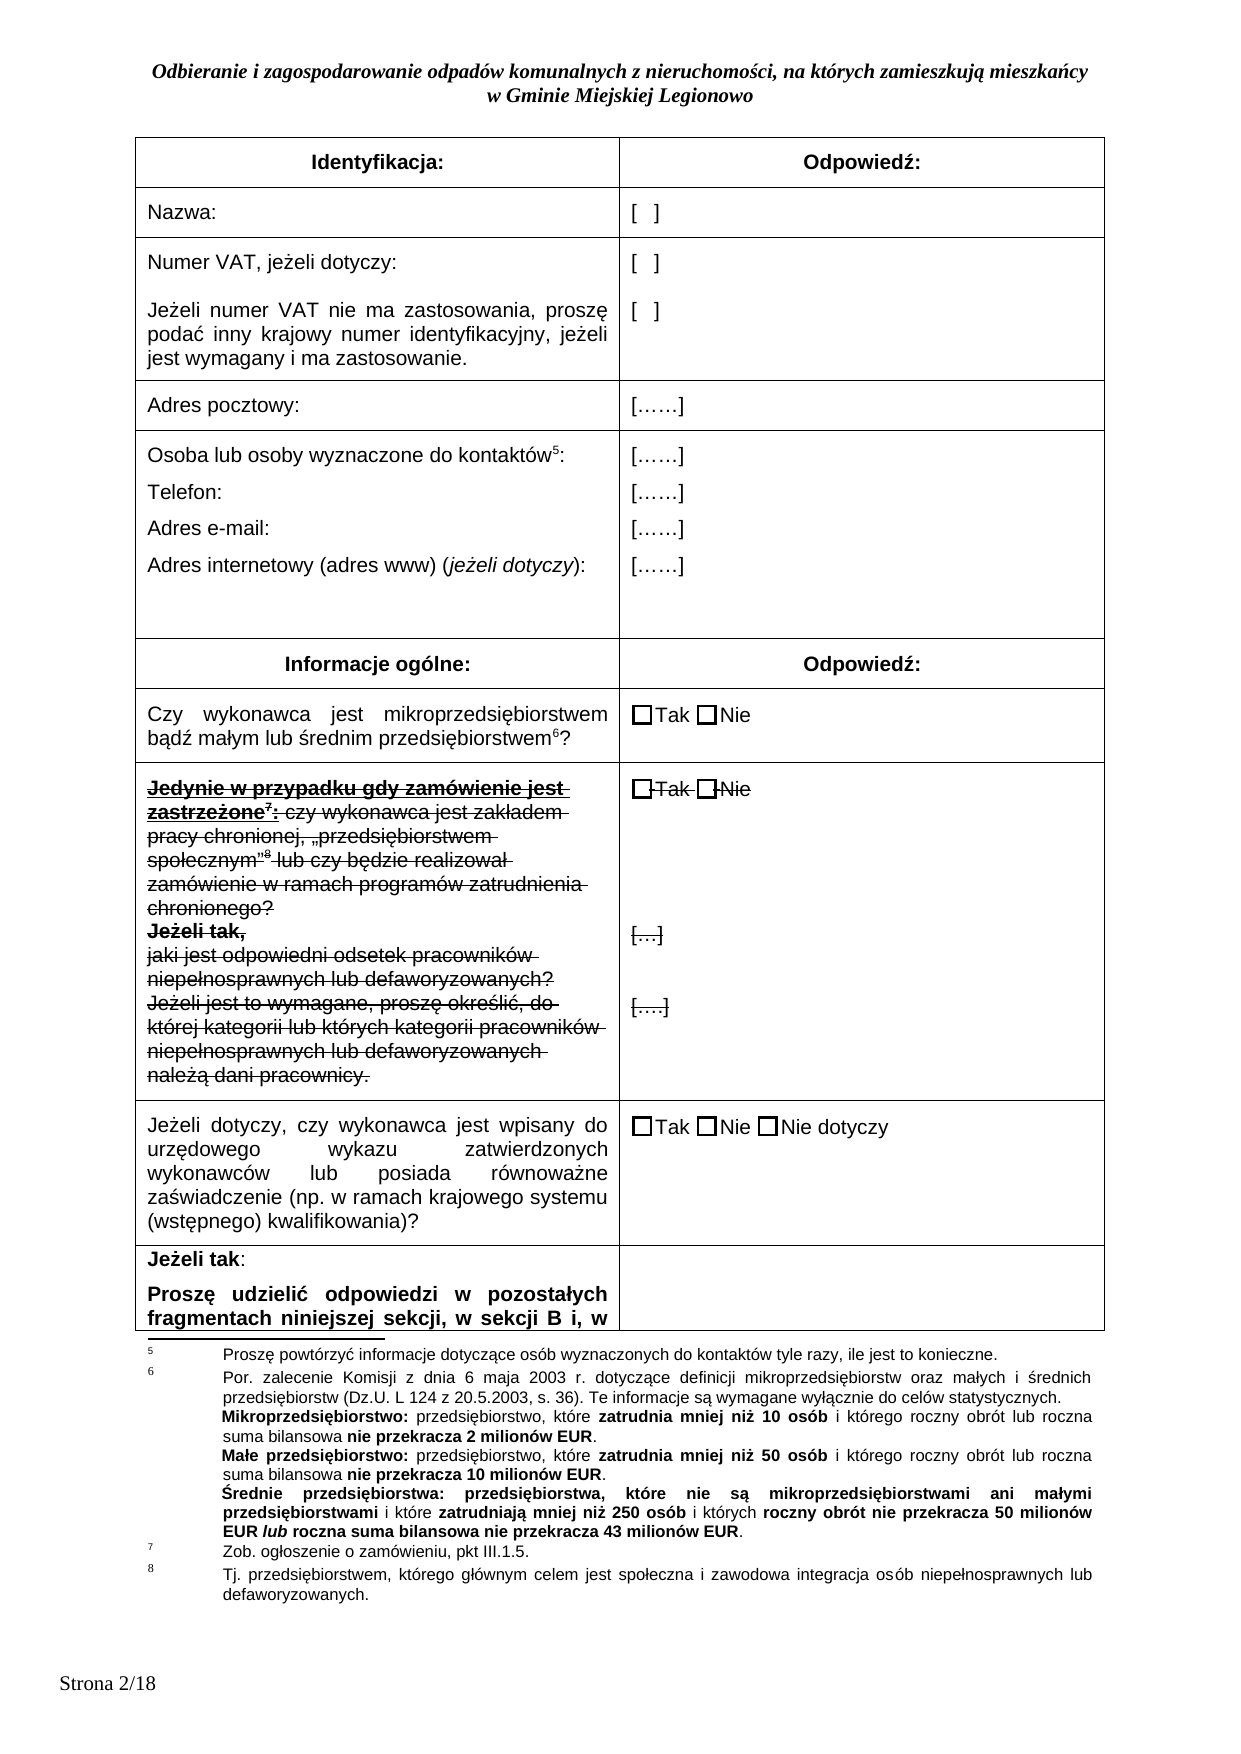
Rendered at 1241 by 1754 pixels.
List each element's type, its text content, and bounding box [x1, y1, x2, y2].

table_cell Jedynie w przypadku gdy zamówienie jest zastrzeżone: czy wykonawca jest zakładem pracy chronionej, „przedsiębiorstwem społecznym” lub czy będzie realizował zamówienie w ramach programów zatrudnienia chronionego? Jeżeli tak, jaki jest odpowiedni odsetek pracowników niepełnosprawnych lub defaworyzowanych? Jeżeli jest to wymagane, proszę określić, do której kategorii lub których kategorii pracowników niepełnosprawnych lub defaworyzowanych należą dani pracownicy. [136, 763, 619, 1099]
table_cell Adres pocztowy: [136, 381, 619, 429]
table_cell Odpowiedź: [620, 639, 1104, 688]
table_cell Czy wykonawca jest mikroprzedsiębiorstwem bądź małym lub średnim przedsiębiorstwem? [136, 689, 619, 762]
table_cell [……] [620, 381, 1104, 429]
table_header Odpowiedź: [620, 138, 1104, 187]
table_cell [620, 1246, 1104, 1330]
table_cell Numer VAT, jeżeli dotyczy: Jeżeli numer VAT nie ma zastosowania, proszę podać inny krajowy numer identyfikacyjny, jeżeli jest wymagany i ma zastosowanie. [136, 238, 619, 379]
table_cell [……] [……] [……] [……] [620, 431, 1104, 638]
table_cell Jeżeli tak: Proszę udzielić odpowiedzi w pozostałych fragmentach niniejszej sekcji, w sekcji B i, w [136, 1246, 619, 1330]
table_cell Tak Nie [620, 689, 1104, 762]
table_cell [ ] [620, 188, 1104, 237]
table_cell Informacje ogólne: [136, 639, 619, 688]
table_cell Osoba lub osoby wyznaczone do kontaktów: Telefon: Adres e-mail: Adres internetowy (adres www) (jeżeli dotyczy): [136, 431, 619, 638]
table_cell Tak Nie […] [….] [620, 763, 1104, 1099]
table_cell Tak Nie Nie dotyczy [620, 1101, 1104, 1245]
table_header Identyfikacja: [136, 138, 619, 187]
table_cell [ ] [ ] [620, 238, 1104, 379]
table_cell Jeżeli dotyczy, czy wykonawca jest wpisany do urzędowego wykazu zatwierdzonych wykonawców lub posiada równoważne zaświadczenie (np. w ramach krajowego systemu (wstępnego) kwalifikowania)? [136, 1101, 619, 1245]
table_cell Nazwa: [136, 188, 619, 237]
